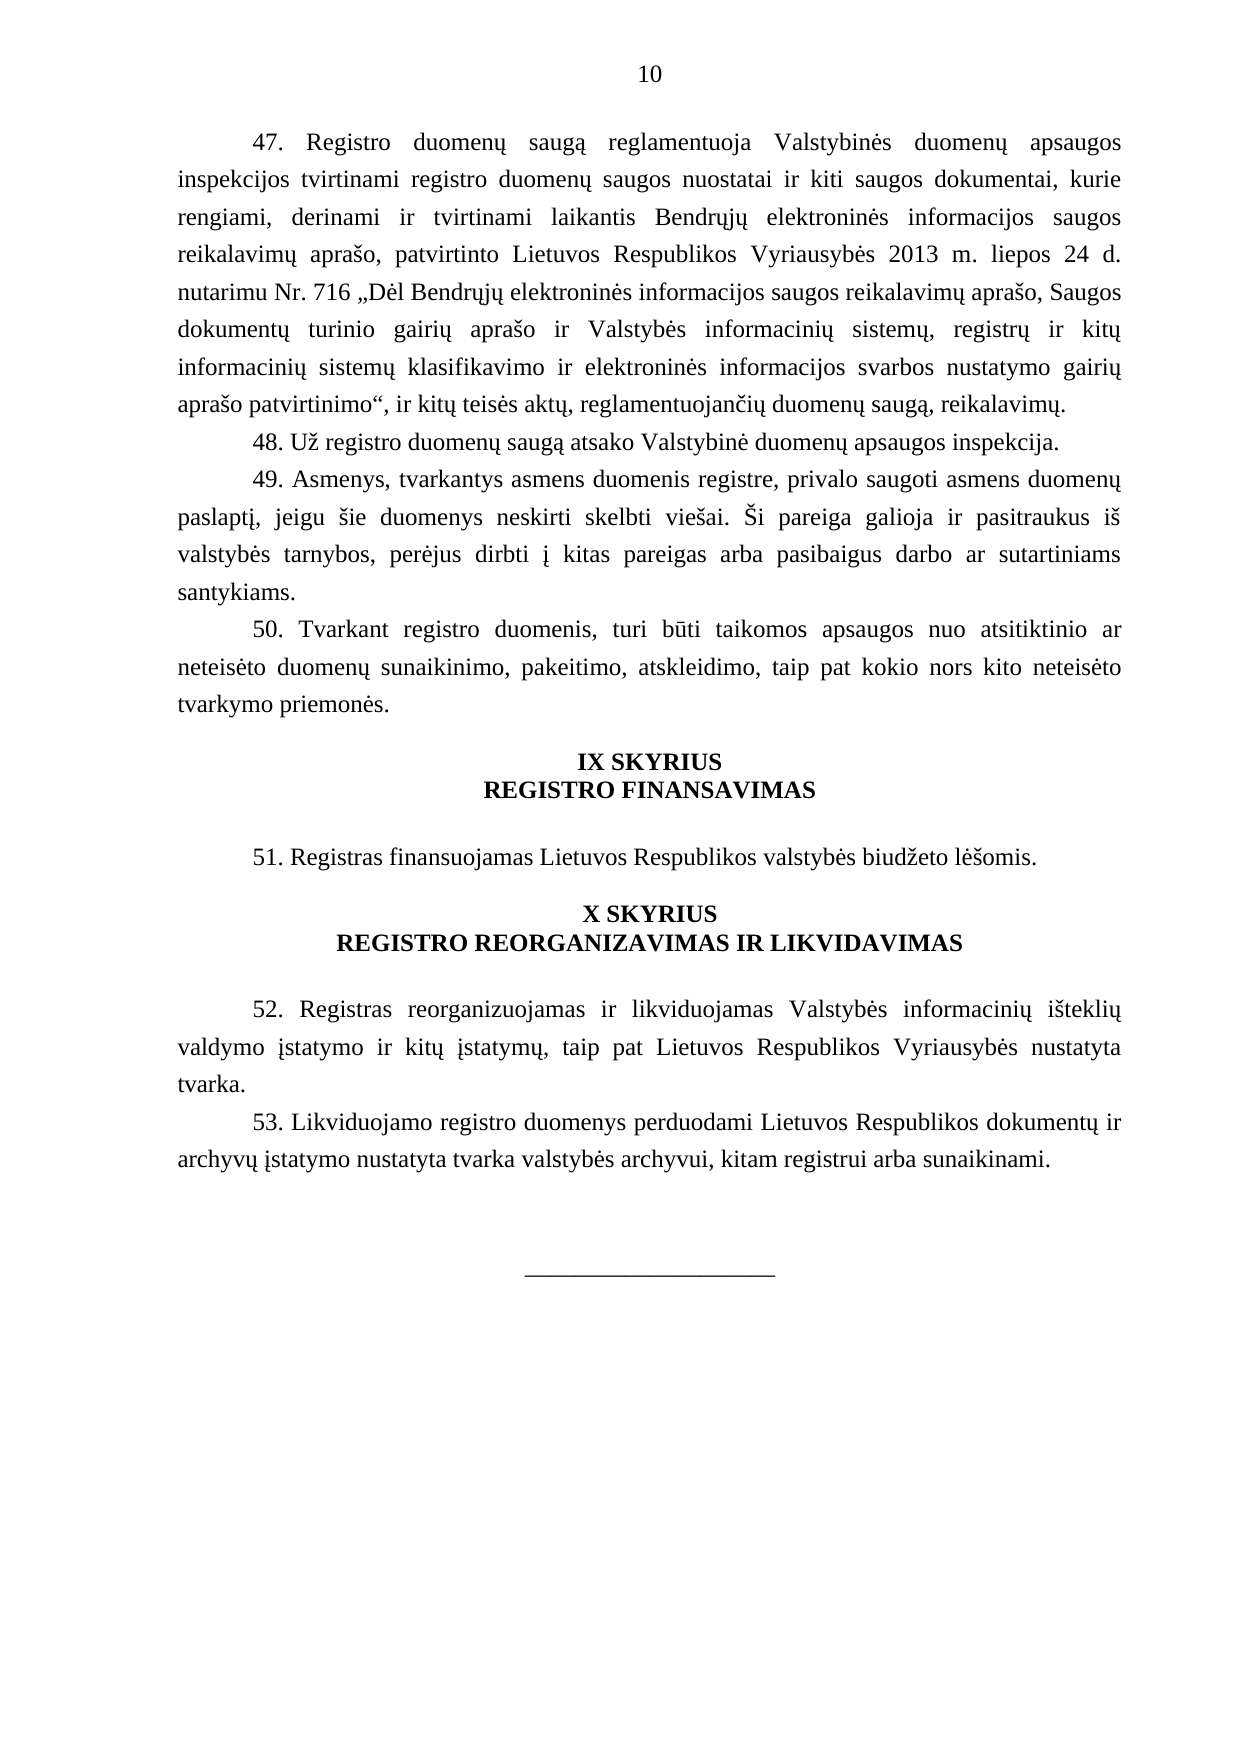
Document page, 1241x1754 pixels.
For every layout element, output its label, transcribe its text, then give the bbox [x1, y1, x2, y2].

text REGISTRO FINANSAVIMAS [177, 776, 1122, 804]
text 50. Tvarkant registro duomenis, turi būti taikomos apsaugos nuo atsitiktinio ar neteisėto duomenų sunaikinimo, pakeitimo, atskleidimo, taip pat kokio nors kito neteisėto tvarkymo priemonės. [177, 606, 1122, 718]
text 48. Už registro duomenų saugą atsako Valstybinė duomenų apsaugos inspekcija. [177, 418, 1122, 456]
text 49. Asmenys, tvarkantys asmens duomenis registre, privalo saugoti asmens duomenų paslaptį, jeigu šie duomenys neskirti skelbti viešai. Ši pareiga galioja ir pasitraukus iš valstybės tarnybos, perėjus dirbti į kitas pareigas arba pasibaigus darbo ar sutartiniams santykiams. [177, 456, 1122, 606]
text 52. Registras reorganizuojamas ir likviduojamas Valstybės informacinių išteklių valdymo įstatymo ir kitų įstatymų, taip pat Lietuvos Respublikos Vyriausybės nustatyta tvarka. [177, 986, 1122, 1098]
text –––––––––––––––––––– [177, 1259, 1122, 1288]
text 47. Registro duomenų saugą reglamentuoja Valstybinės duomenų apsaugos inspekcijos tvirtinami registro duomenų saugos nuostatai ir kiti saugos dokumentai, kurie rengiami, derinami ir tvirtinami laikantis Bendrųjų elektroninės informacijos saugos reikalavimų aprašo, patvirtinto Lietuvos Respublikos Vyriausybės 2013 m. liepos 24 d. nutarimu Nr. 716 „Dėl Bendrųjų elektroninės informacijos saugos reikalavimų aprašo, Saugos dokumentų turinio gairių aprašo ir Valstybės informacinių sistemų, registrų ir kitų informacinių sistemų klasifikavimo ir elektroninės informacijos svarbos nustatymo gairių aprašo patvirtinimo“, ir kitų teisės aktų, reglamentuojančių duomenų saugą, reikalavimų. [177, 118, 1122, 418]
text IX SKYRIUS [177, 747, 1122, 776]
text X SKYRIUS [177, 899, 1122, 928]
text REGISTRO REORGANIZAVIMAS IR LIKVIDAVIMAS [177, 928, 1122, 957]
text 53. Likviduojamo registro duomenys perduodami Lietuvos Respublikos dokumentų ir archyvų įstatymo nustatyta tvarka valstybės archyvui, kitam registrui arba sunaikinami. [177, 1098, 1122, 1173]
text 51. Registras finansuojamas Lietuvos Respublikos valstybės biudžeto lėšomis. [177, 833, 1122, 871]
